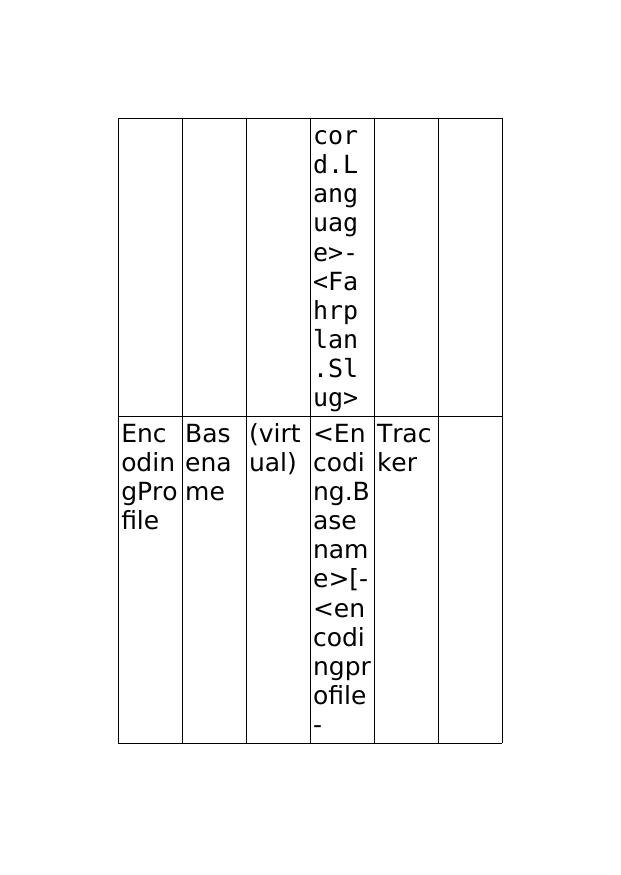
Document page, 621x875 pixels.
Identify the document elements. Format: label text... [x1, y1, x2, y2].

table_cell [439, 417, 502, 742]
table_cell [183, 119, 246, 416]
table_cell Tracker [375, 417, 438, 742]
table_cell Basename [183, 417, 246, 742]
table_cell [439, 119, 502, 416]
table_cell EncodingProfile [119, 417, 182, 742]
table_cell <Encoding.Basename>[-<encodingprofile- [311, 417, 374, 742]
table_cell [247, 119, 310, 416]
table_cell [119, 119, 182, 416]
table_cell (virtual) [247, 417, 310, 742]
table_cell [375, 119, 438, 416]
table_cell cord.Language>-<Fahrplan.Slug> [311, 119, 374, 416]
